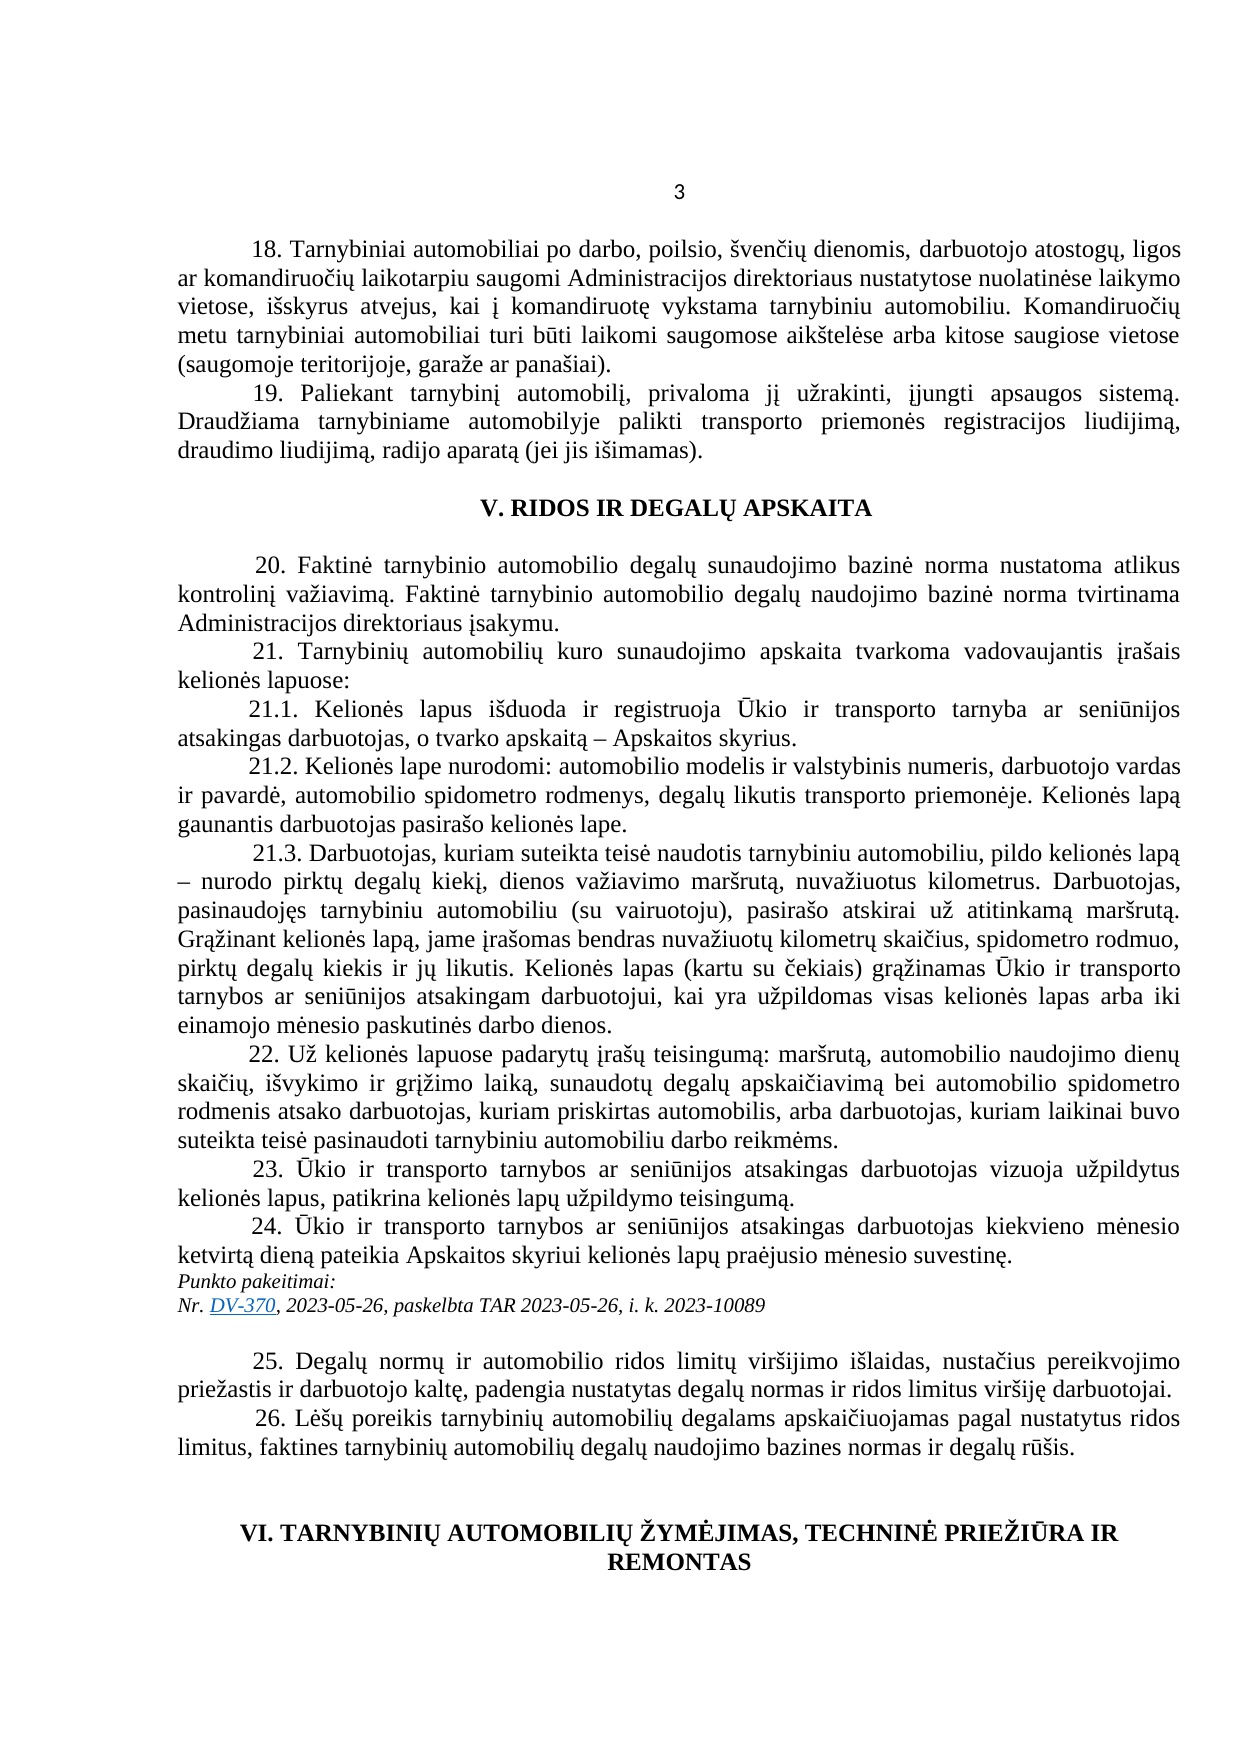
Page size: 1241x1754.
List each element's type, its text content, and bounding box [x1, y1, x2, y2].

text 22. Už kelionės lapuose padarytų įrašų teisingumą: maršrutą, automobilio naudojimo dienų skaičių, išvykimo ir grįžimo laiką, sunaudotų degalų apskaičiavimą bei automobilio spidometro rodmenis atsako darbuotojas, kuriam priskirtas automobilis, arba darbuotojas, kuriam laikinai buvo suteikta teisė pasinaudoti tarnybiniu automobiliu darbo reikmėms. [177, 1039, 1181, 1154]
text 21.3. Darbuotojas, kuriam suteikta teisė naudotis tarnybiniu automobiliu, pildo kelionės lapą – nurodo pirktų degalų kiekį, dienos važiavimo maršrutą, nuvažiuotus kilometrus. Darbuotojas, pasinaudojęs tarnybiniu automobiliu (su vairuotoju), pasirašo atskirai už atitinkamą maršrutą. Grąžinant kelionės lapą, jame įrašomas bendras nuvažiuotų kilometrų skaičius, spidometro rodmuo, pirktų degalų kiekis ir jų likutis. Kelionės lapas (kartu su čekiais) grąžinamas Ūkio ir transporto tarnybos ar seniūnijos atsakingam darbuotojui, kai yra užpildomas visas kelionės lapas arba iki einamojo mėnesio paskutinės darbo dienos. [177, 838, 1181, 1039]
text 18. Tarnybiniai automobiliai po darbo, poilsio, švenčių dienomis, darbuotojo atostogų, ligos ar komandiruočių laikotarpiu saugomi Administracijos direktoriaus nustatytose nuolatinėse laikymo vietose, išskyrus atvejus, kai į komandiruotę vykstama tarnybiniu automobiliu. Komandiruočių metu tarnybiniai automobiliai turi būti laikomi saugomose aikštelėse arba kitose saugiose vietose (saugomoje teritorijoje, garaže ar panašiai). [177, 234, 1181, 378]
text 21.2. Kelionės lape nurodomi: automobilio modelis ir valstybinis numeris, darbuotojo vardas ir pavardė, automobilio spidometro rodmenys, degalų likutis transporto priemonėje. Kelionės lapą gaunantis darbuotojas pasirašo kelionės lape. [177, 751, 1181, 838]
text 25. Degalų normų ir automobilio ridos limitų viršijimo išlaidas, nustačius pereikvojimo priežastis ir darbuotojo kaltę, padengia nustatytas degalų normas ir ridos limitus viršiję darbuotojai. [177, 1346, 1181, 1403]
text 20. Faktinė tarnybinio automobilio degalų sunaudojimo bazinė norma nustatoma atlikus kontrolinį važiavimą. Faktinė tarnybinio automobilio degalų naudojimo bazinė norma tvirtinama Administracijos direktoriaus įsakymu. [177, 550, 1181, 636]
text 24. Ūkio ir transporto tarnybos ar seniūnijos atsakingas darbuotojas kiekvieno mėnesio ketvirtą dieną pateikia Apskaitos skyriui kelionės lapų praėjusio mėnesio suvestinę. [177, 1211, 1181, 1269]
text 21. Tarnybinių automobilių kuro sunaudojimo apskaita tvarkoma vadovaujantis įrašais kelionės lapuose: [177, 636, 1181, 694]
text 23. Ūkio ir transporto tarnybos ar seniūnijos atsakingas darbuotojas vizuoja užpildytus kelionės lapus, patikrina kelionės lapų užpildymo teisingumą. [177, 1154, 1181, 1211]
text VI. TARNYBINIŲ AUTOMOBILIŲ ŽYMĖJIMAS, TECHNINĖ PRIEŽIŪRA IR REMONTAS [177, 1518, 1181, 1576]
text 21.1. Kelionės lapus išduoda ir registruoja Ūkio ir transporto tarnyba ar seniūnijos atsakingas darbuotojas, o tvarko apskaitą – Apskaitos skyrius. [177, 694, 1181, 751]
text 19. Paliekant tarnybinį automobilį, privaloma jį užrakinti, įjungti apsaugos sistemą. Draudžiama tarnybiniame automobilyje palikti transporto priemonės registracijos liudijimą, draudimo liudijimą, radijo aparatą (jei jis išimamas). [177, 378, 1181, 464]
text V. RIDOS IR DEGALŲ APSKAITA [177, 493, 1181, 521]
text Punkto pakeitimai: [177, 1269, 1181, 1293]
text Nr. DV-370, 2023-05-26, paskelbta TAR 2023-05-26, i. k. 2023-10089 [177, 1293, 1181, 1317]
text 26. Lėšų poreikis tarnybinių automobilių degalams apskaičiuojamas pagal nustatytus ridos limitus, faktines tarnybinių automobilių degalų naudojimo bazines normas ir degalų rūšis. [177, 1403, 1181, 1461]
